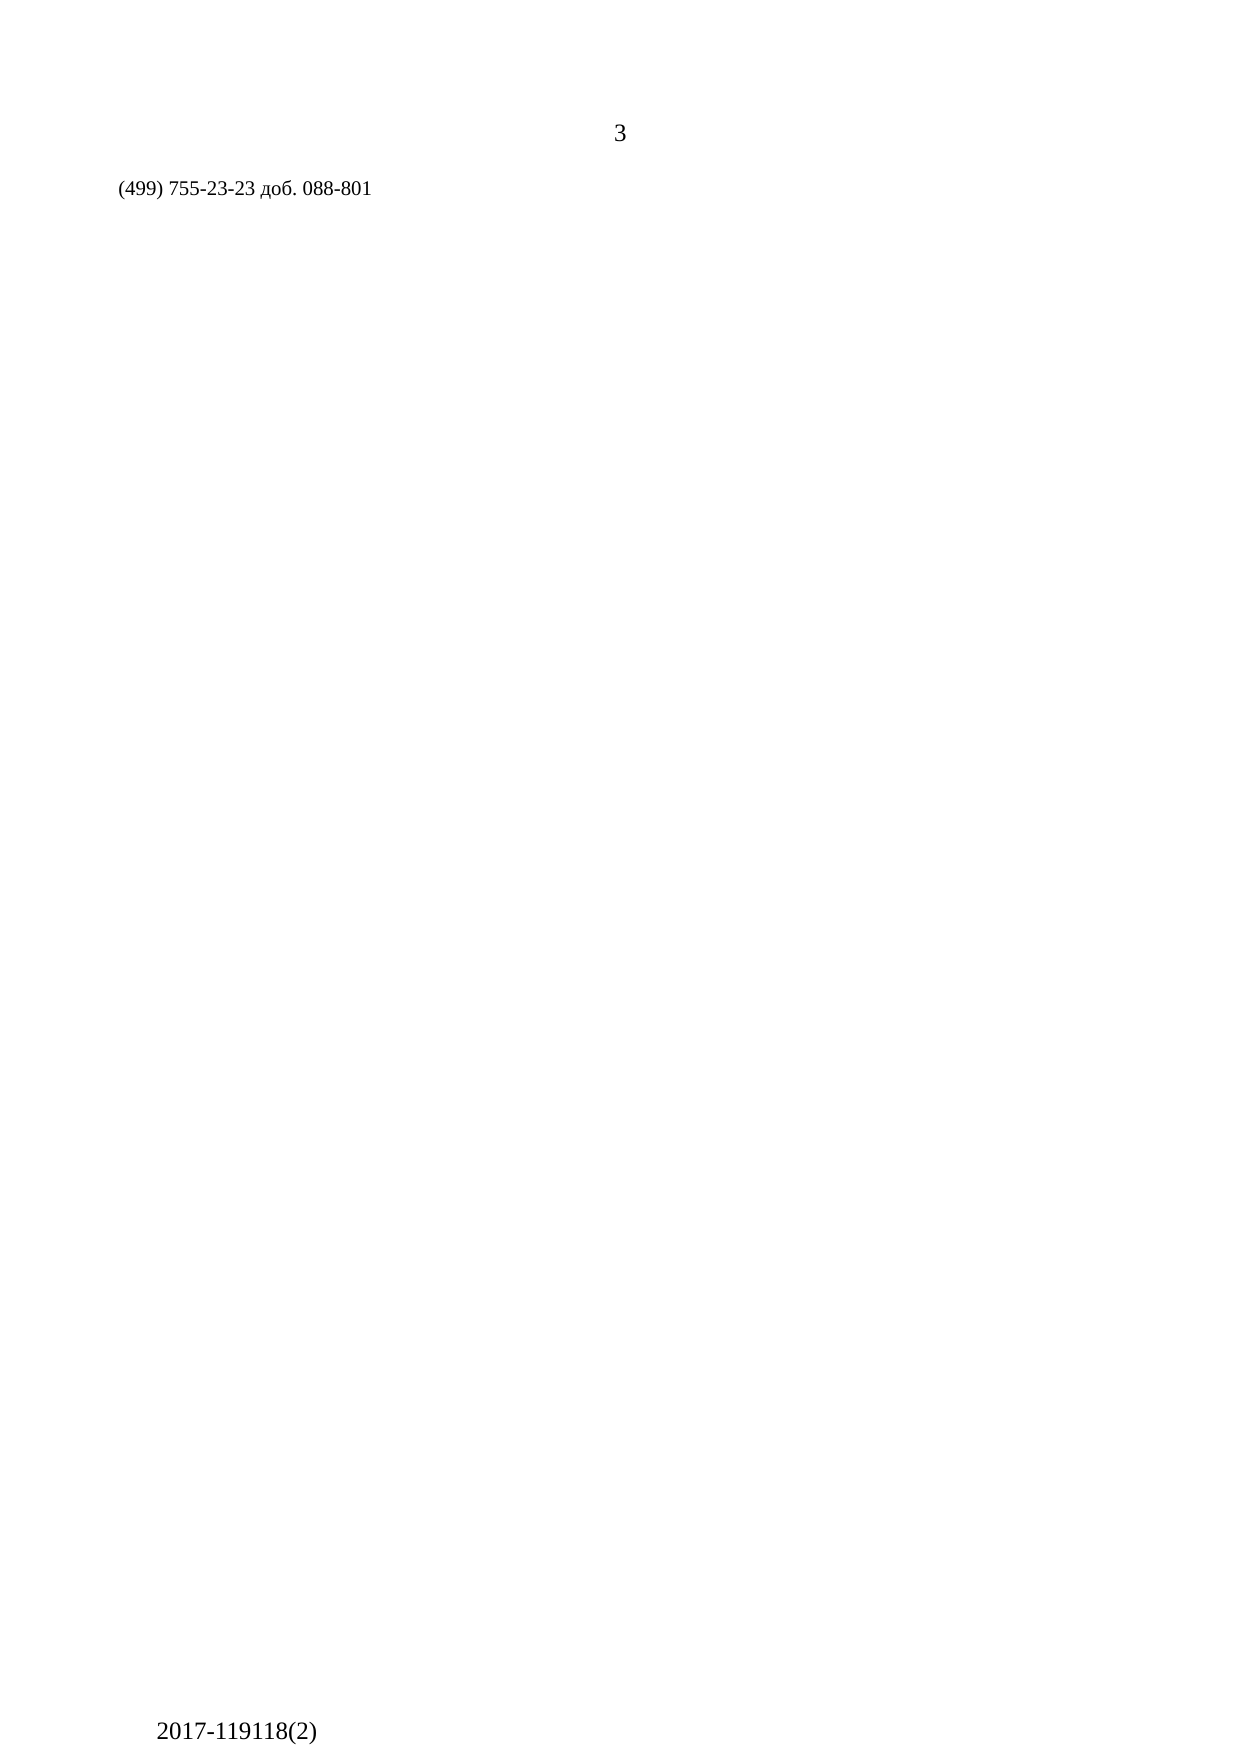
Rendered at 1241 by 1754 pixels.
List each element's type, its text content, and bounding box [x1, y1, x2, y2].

text (499) 755-23-23 доб. 088-801 [118, 176, 1122, 200]
